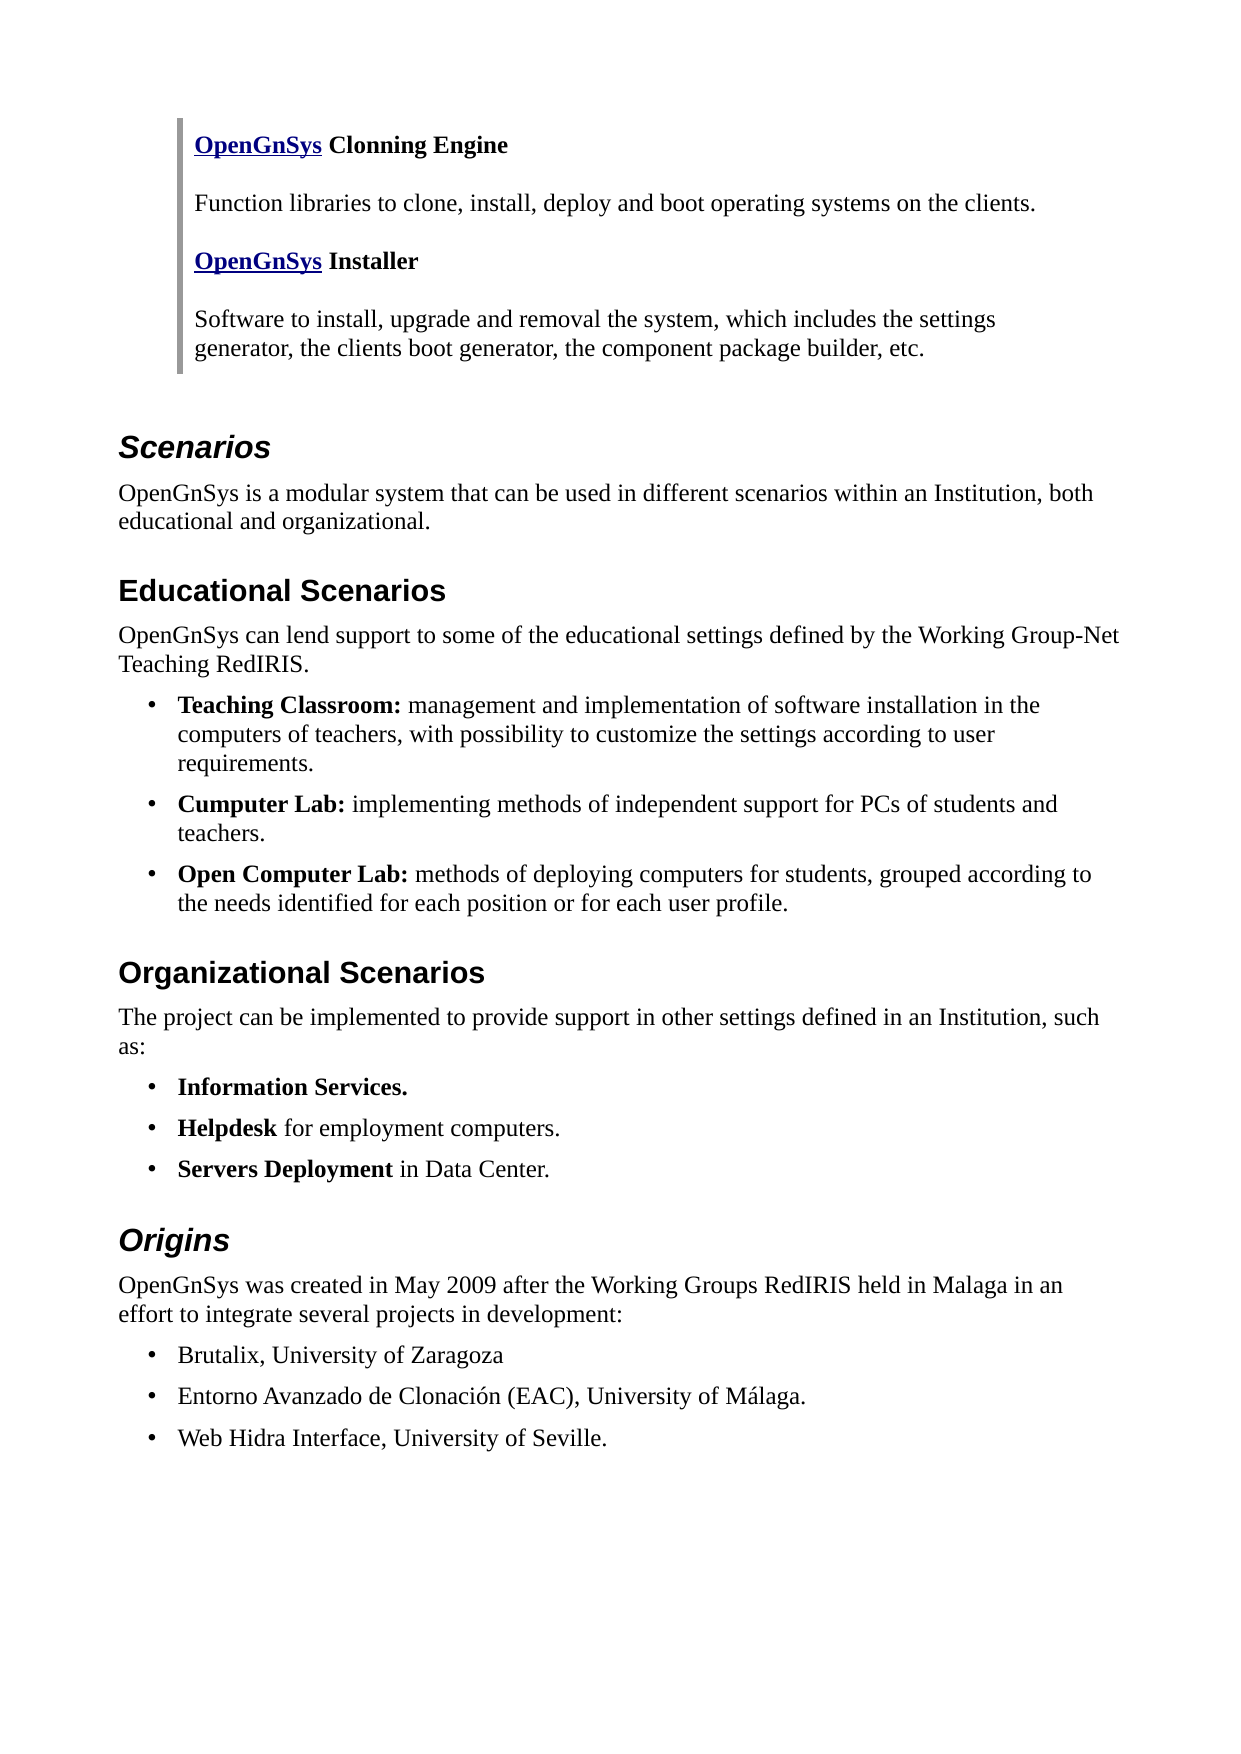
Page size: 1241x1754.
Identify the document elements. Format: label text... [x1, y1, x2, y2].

text OpenGnSys is a modular system that can be used in different scenarios within an Institution, both educational and organizational. [118, 478, 1122, 535]
subtitle Organizational Scenarios [118, 954, 1122, 989]
text OpenGnSys Clonning Engine [183, 118, 1063, 159]
list Open Computer Lab: methods of deploying computers for students, grouped according to the needs identified for each position or for each user profile. [148, 859, 1122, 917]
subtitle Origins [118, 1221, 1122, 1258]
list Helpdesk for employment computers. [148, 1113, 1122, 1142]
text Software to install, upgrade and removal the system, which includes the settings generator, the clients boot generator, the component package builder, etc. [183, 293, 1063, 374]
list Servers Deployment in Data Center. [148, 1154, 1122, 1183]
list Brutalix, University of Zaragoza [148, 1340, 1122, 1369]
list Information Services. [148, 1072, 1122, 1101]
list Entorno Avanzado de Clonación (EAC), University of Málaga. [148, 1381, 1122, 1410]
subtitle Educational Scenarios [118, 573, 1122, 608]
list Teaching Classroom: management and implementation of software installation in the computers of teachers, with possibility to customize the settings according to user requirements. [148, 691, 1122, 777]
text OpenGnSys can lend support to some of the educational settings defined by the Working Group-Net Teaching RedIRIS. [118, 621, 1122, 678]
subtitle Scenarios [118, 428, 1122, 465]
text OpenGnSys Installer [183, 234, 1063, 275]
text OpenGnSys was created in May 2009 after the Working Groups RedIRIS held in Malaga in an effort to integrate several projects in development: [118, 1270, 1122, 1328]
list Cumputer Lab: implementing methods of independent support for PCs of students and teachers. [148, 789, 1122, 847]
list Web Hidra Interface, University of Seville. [148, 1423, 1122, 1451]
text The project can be implemented to provide support in other settings defined in an Institution, such as: [118, 1002, 1122, 1059]
text Function libraries to clone, install, deploy and boot operating systems on the clients. [183, 176, 1063, 217]
